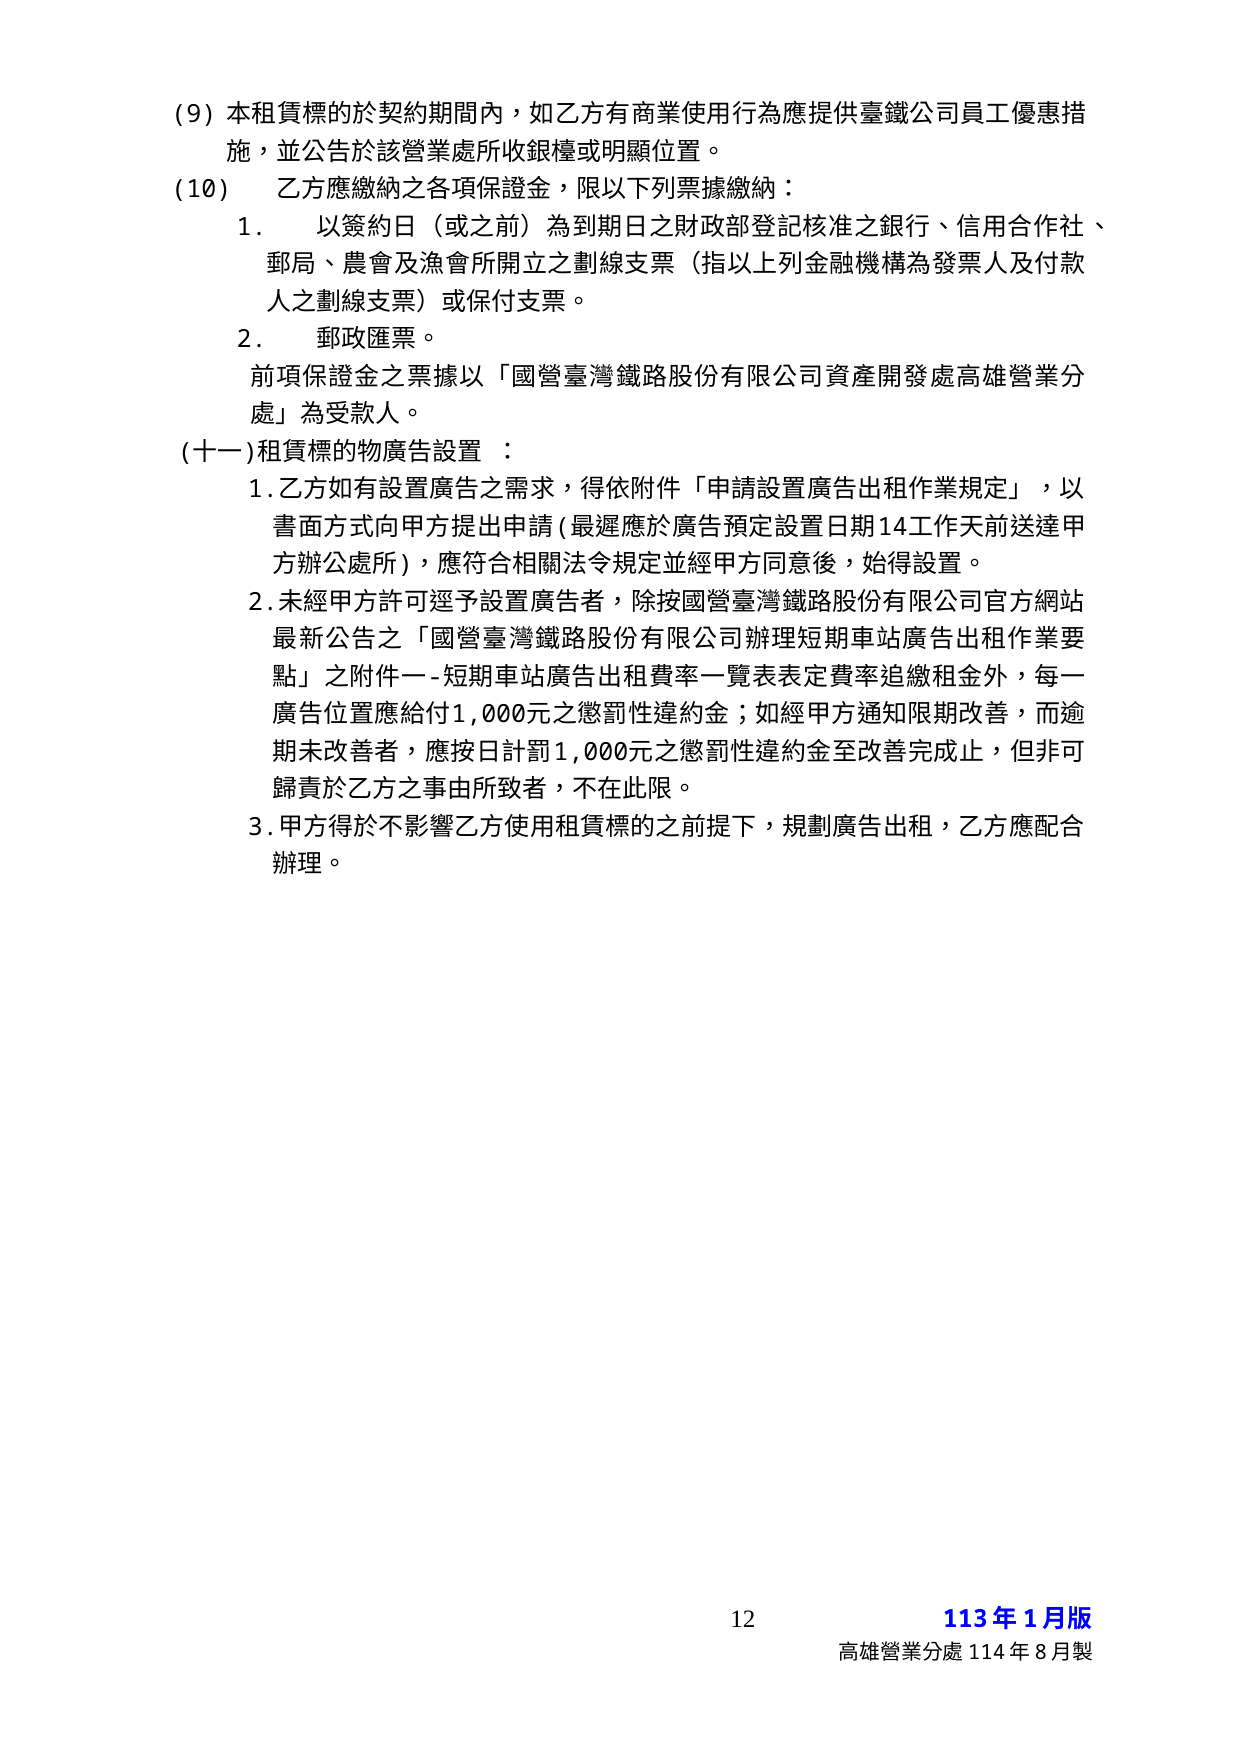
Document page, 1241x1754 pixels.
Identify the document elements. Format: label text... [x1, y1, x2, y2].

list 乙方應繳納之各項保證金，限以下列票據繳納： [171, 168, 1087, 205]
text 1.乙方如有設置廣告之需求，得依附件「申請設置廣告出租作業規定」，以書面方式向甲方提出申請(最遲應於廣告預定設置日期14工作天前送達甲方辦公處所)，應符合相關法令規定並經甲方同意後，始得設置。 [248, 468, 1087, 580]
list 本租賃標的於契約期間內，如乙方有商業使用行為應提供臺鐵公司員工優惠措施，並公告於該營業處所收銀檯或明顯位置。 [171, 93, 1087, 168]
text 3.甲方得於不影響乙方使用租賃標的之前提下，規劃廣告出租，乙方應配合辦理。 [248, 805, 1087, 880]
list 郵政匯票。 [236, 318, 1087, 355]
text 前項保證金之票據以「國營臺灣鐵路股份有限公司資產開發處高雄營業分處」為受款人。 [250, 355, 1087, 430]
text 2.未經甲方許可逕予設置廣告者，除按國營臺灣鐵路股份有限公司官方網站最新公告之「國營臺灣鐵路股份有限公司辦理短期車站廣告出租作業要點」之附件一-短期車站廣告出租費率一覽表表定費率追繳租金外，每一廣告位置應給付1,000元之懲罰性違約金；如經甲方通知限期改善，而逾期未改善者，應按日計罰1,000元之懲罰性違約金至改善完成止，但非可歸責於乙方之事由所致者，不在此限。 [248, 580, 1087, 805]
list 以簽約日（或之前）為到期日之財政部登記核准之銀行、信用合作社、郵局、農會及漁會所開立之劃線支票（指以上列金融機構為發票人及付款人之劃線支票）或保付支票。 [236, 205, 1087, 318]
text (十一)租賃標的物廣告設置 ： [148, 430, 1087, 468]
